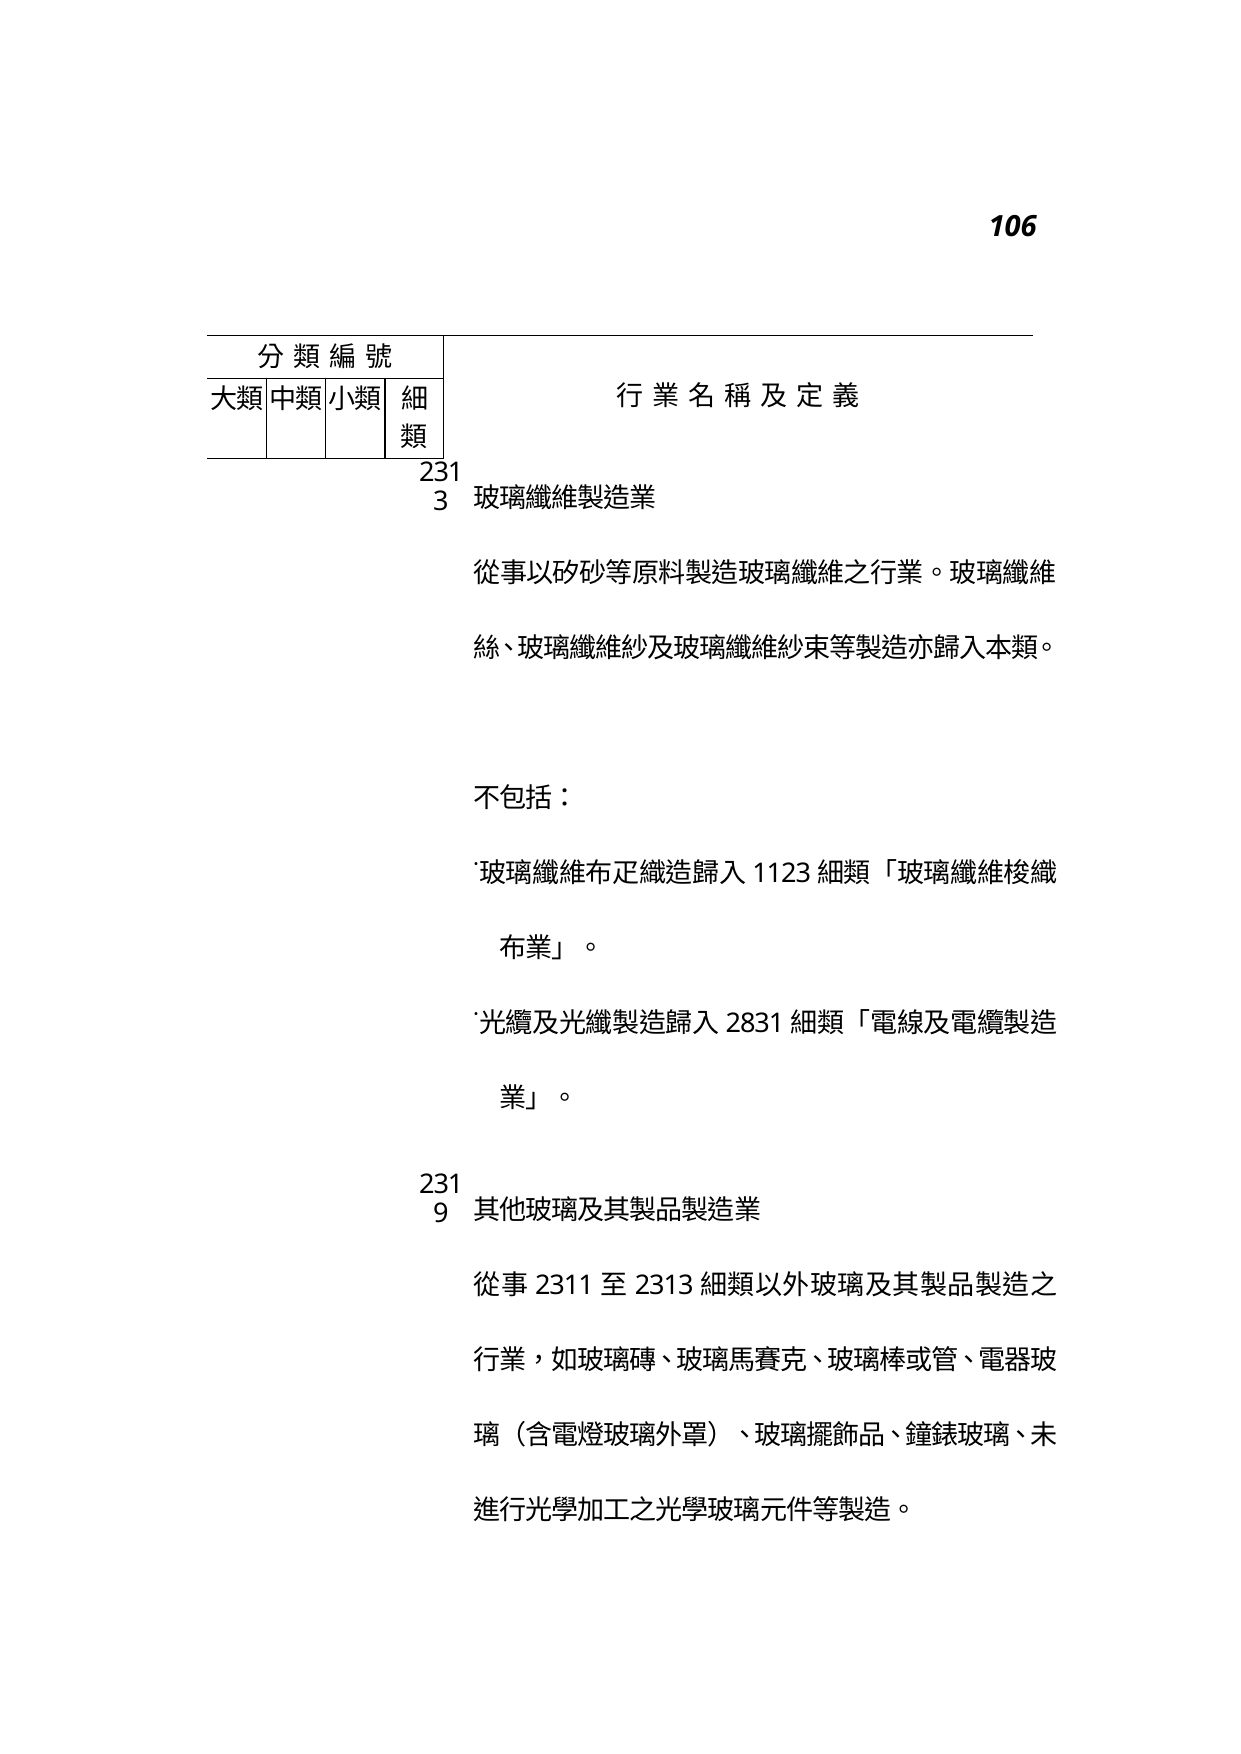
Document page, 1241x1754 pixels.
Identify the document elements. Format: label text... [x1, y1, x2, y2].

table_cell [293, 1170, 351, 1545]
table_header [1033, 335, 1060, 378]
table_cell 細類 [386, 379, 443, 458]
table_cell [351, 1170, 412, 1545]
table_cell [233, 1170, 292, 1545]
table_cell [293, 459, 351, 1170]
table_cell 2319 [412, 1170, 470, 1545]
table_cell 2313 [412, 458, 470, 1170]
table_cell 大類 [207, 379, 266, 458]
table_cell 小類 [326, 379, 384, 458]
table_cell [1033, 378, 1060, 458]
table_cell [207, 1170, 233, 1545]
table_cell 其他玻璃及其製品製造業 從事2311至2313細類以外玻璃及其製品製造之行業，如玻璃磚、玻璃馬賽克、玻璃棒或管、電器玻璃（含電燈玻璃外罩）、玻璃擺飾品、鐘錶玻璃、未進行光學加工之光學玻璃元件等製造。 [470, 1170, 1060, 1545]
table_cell [351, 459, 412, 1170]
table_cell 中類 [267, 379, 325, 458]
table_cell 玻璃纖維製造業 從事以矽砂等原料製造玻璃纖維之行業。玻璃纖維絲、玻璃纖維紗及玻璃纖維紗束等製造亦歸入本類。 不包括： ˙玻璃纖維布疋織造歸入1123細類「玻璃纖維梭織布業」。 ˙光纜及光纖製造歸入2831細類「電線及電纜製造業」。 [470, 458, 1060, 1170]
table_cell [207, 459, 233, 1170]
table_header 分 類 編 號 [207, 336, 443, 378]
table_cell [233, 459, 292, 1170]
table_header 行 業 名 稱 及 定 義 [444, 336, 1032, 458]
